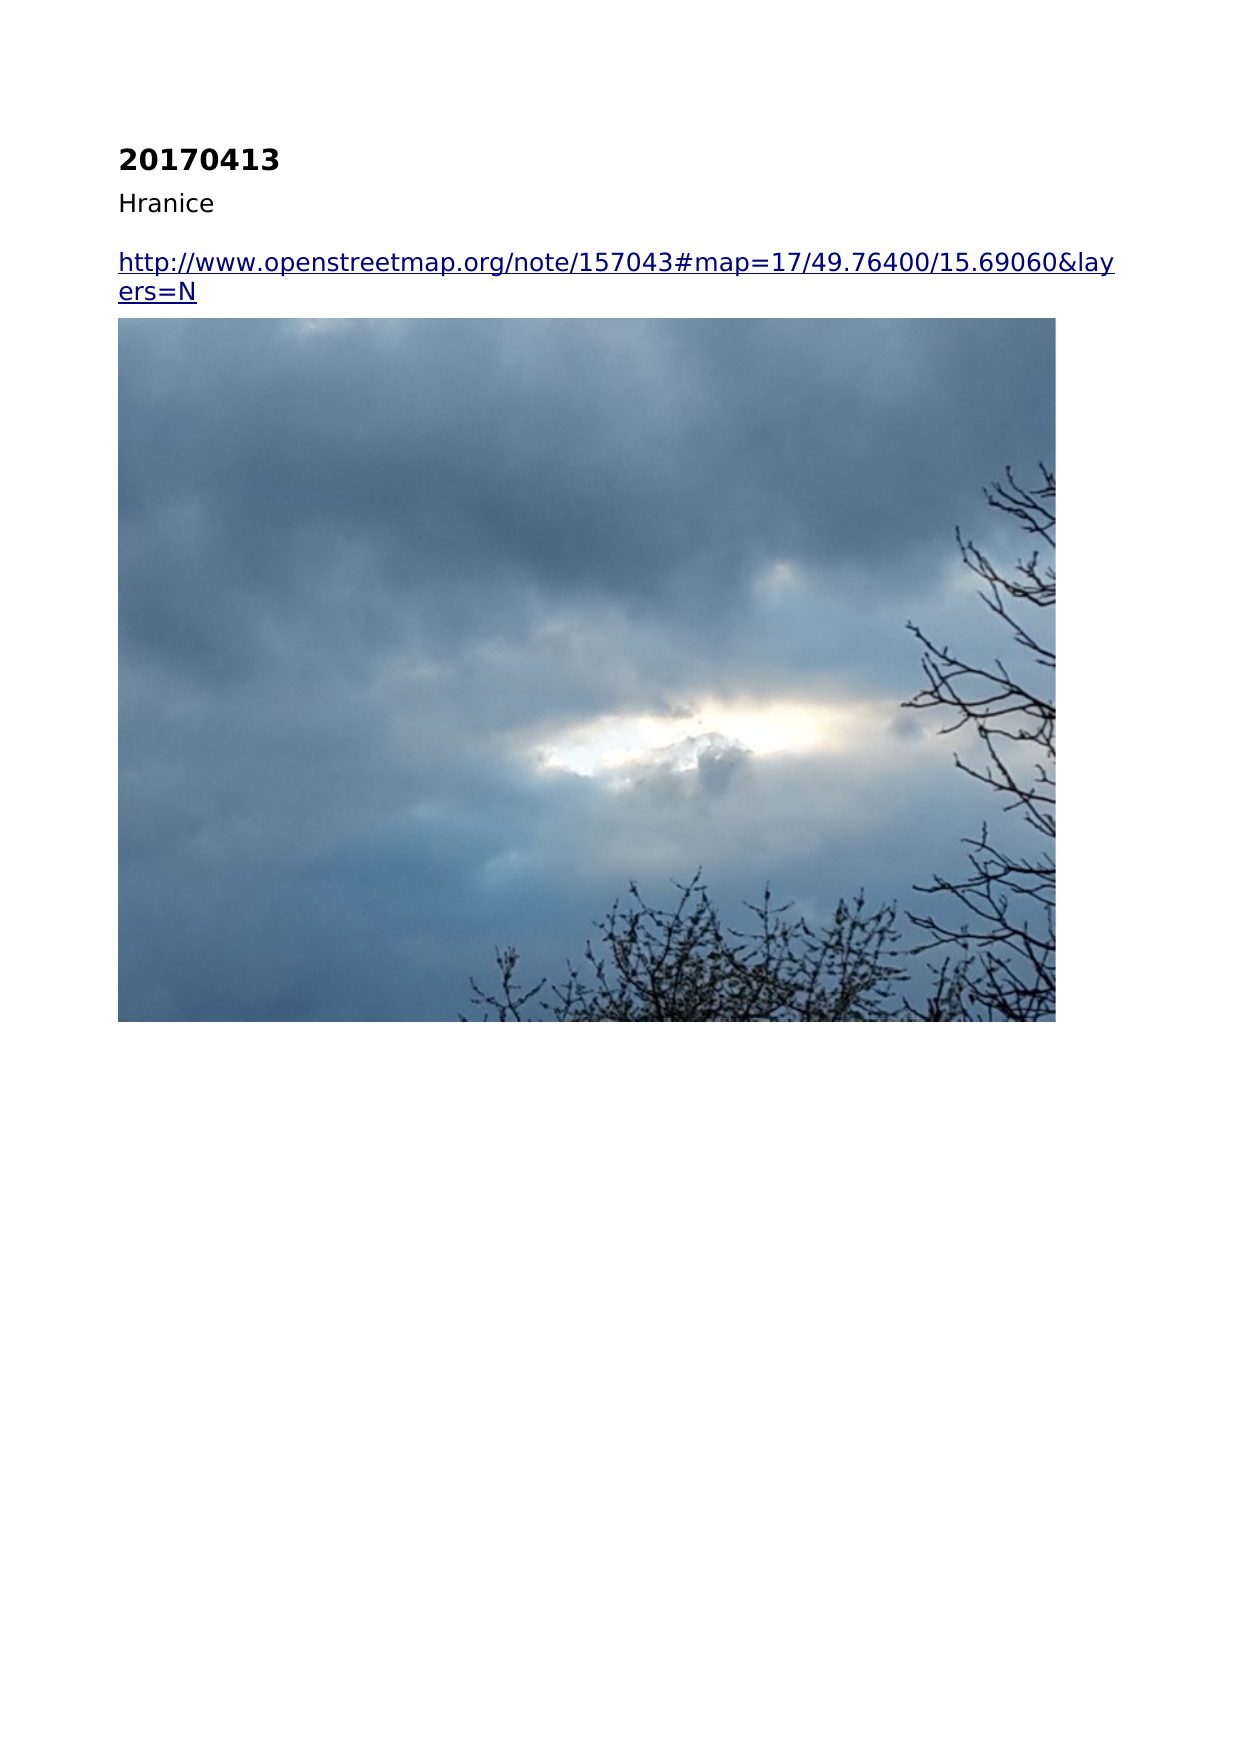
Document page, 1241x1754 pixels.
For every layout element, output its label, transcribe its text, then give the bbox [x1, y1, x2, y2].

text Hranice http://www.openstreetmap.org/note/157043#map=17/49.76400/15.69060&layers=N [118, 189, 1122, 306]
picture [118, 318, 1056, 1022]
subtitle 20170413 [118, 143, 1122, 177]
